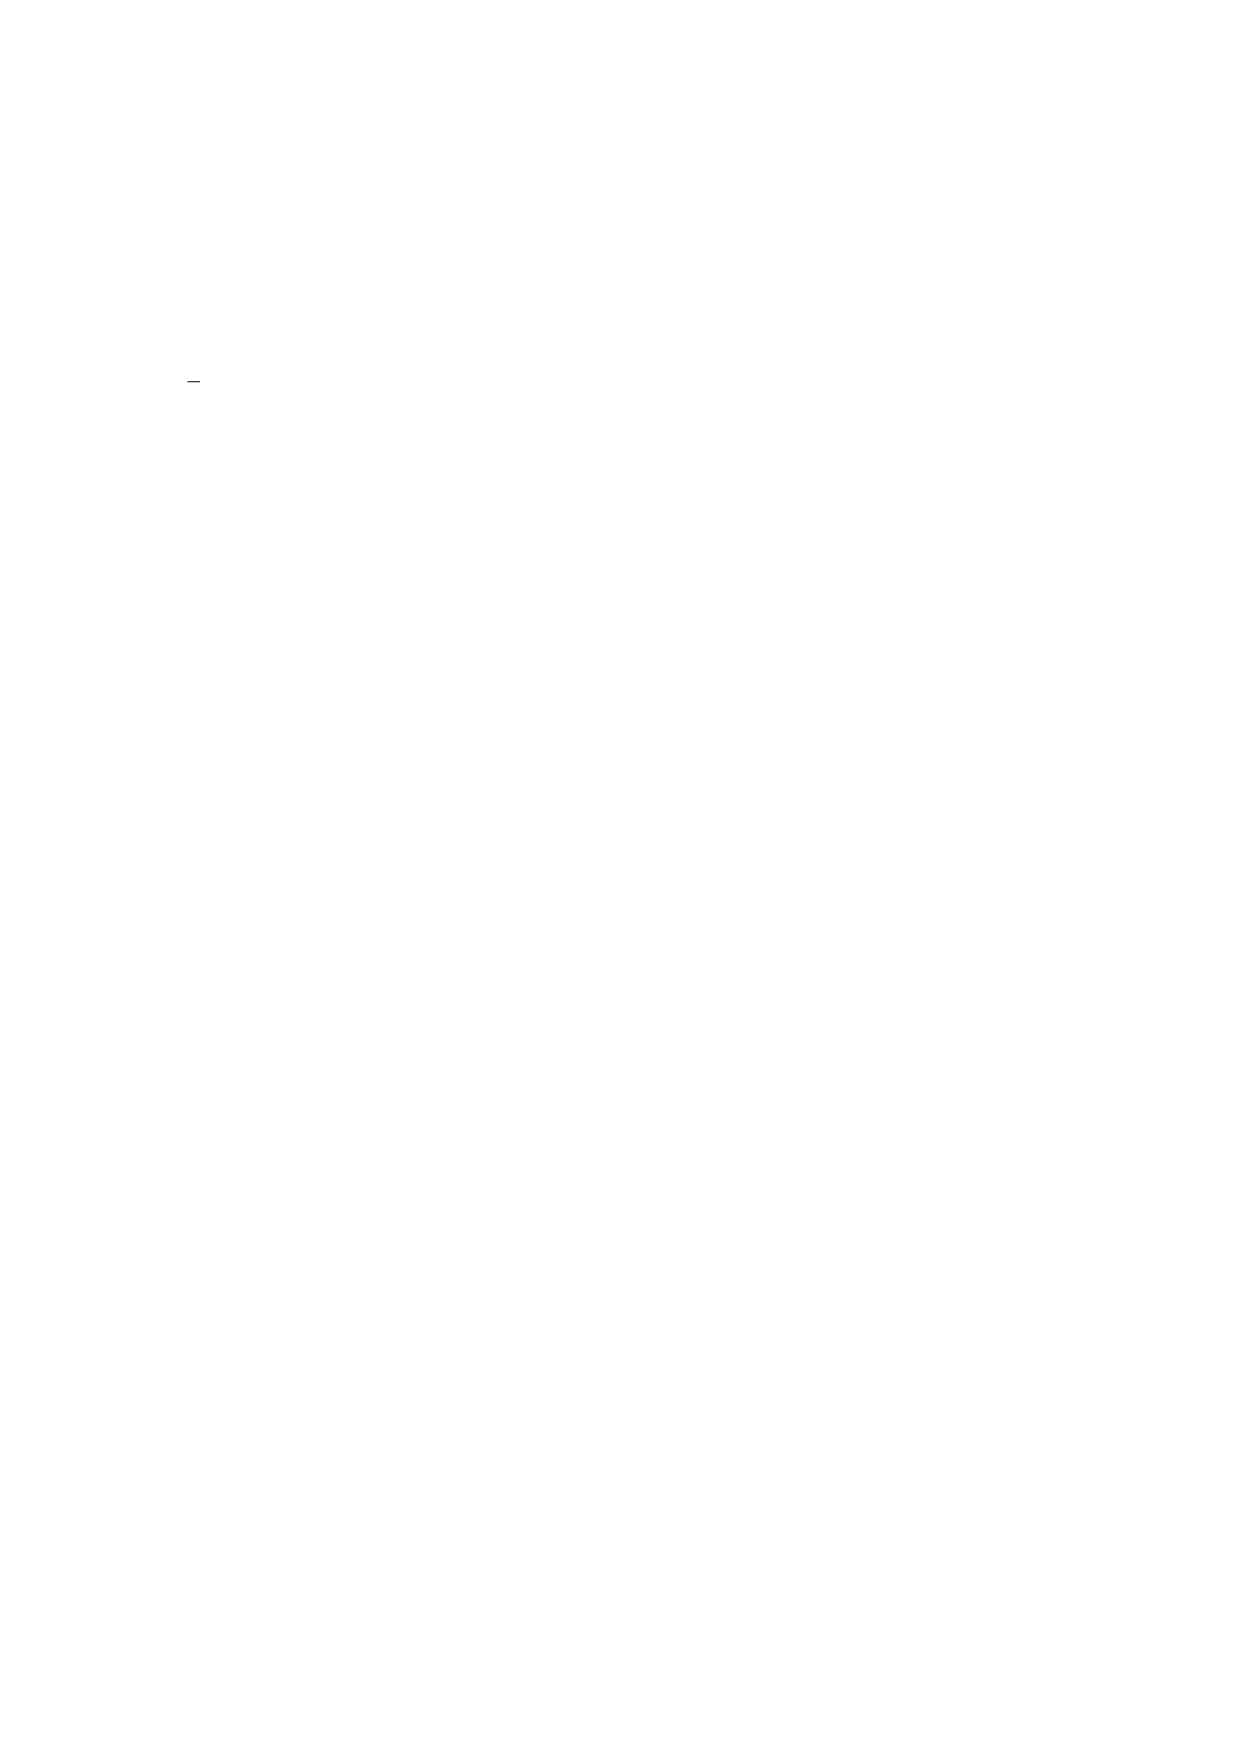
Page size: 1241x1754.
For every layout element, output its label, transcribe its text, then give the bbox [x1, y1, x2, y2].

text _ [187, 363, 1053, 386]
